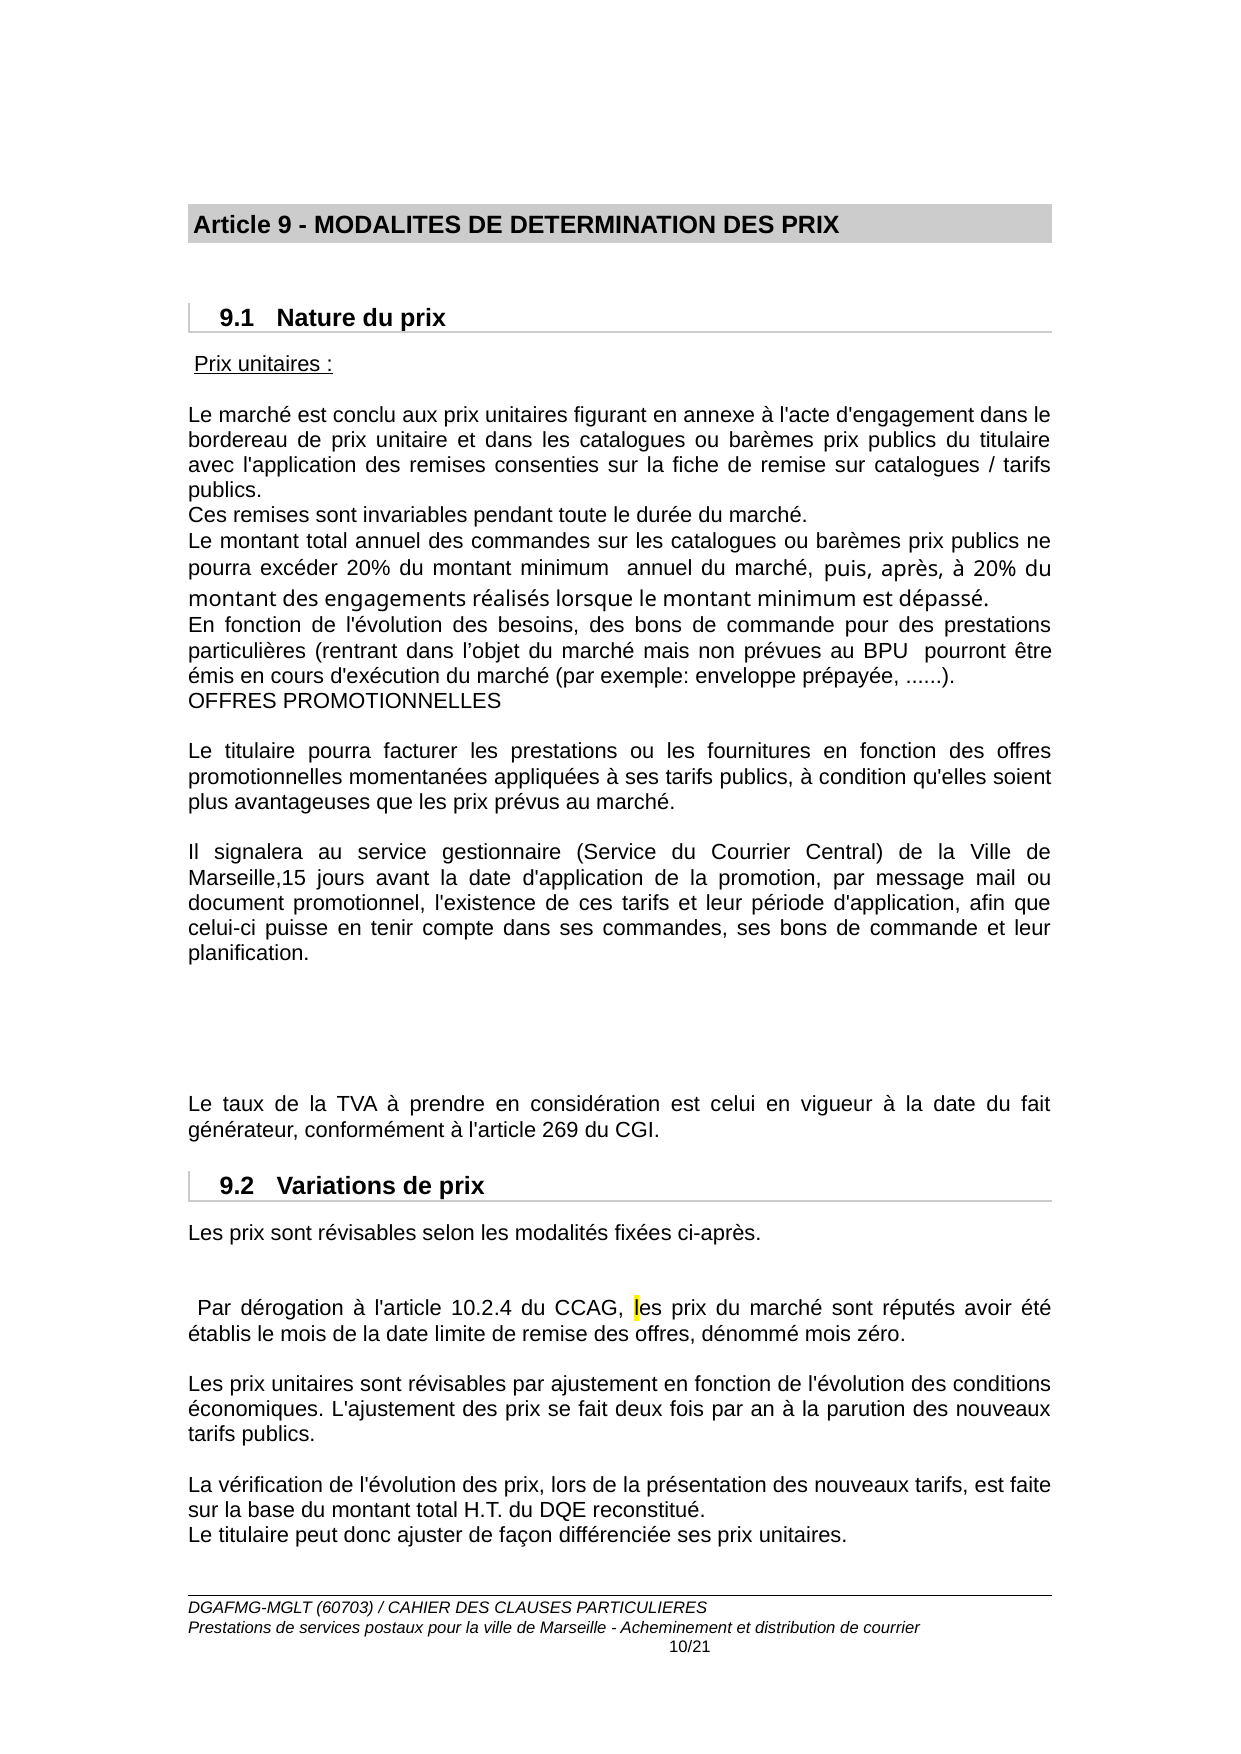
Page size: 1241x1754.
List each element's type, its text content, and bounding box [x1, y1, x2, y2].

text Par dérogation à l'article 10.2.4 du CCAG, les prix du marché sont réputés avoir été établis le mois de la date limite de remise des offres, dénommé mois zéro. [188, 1295, 1052, 1346]
text Les prix sont révisables selon les modalités fixées ci-après. [188, 1220, 1052, 1245]
text Le montant total annuel des commandes sur les catalogues ou barèmes prix publics ne pourra excéder 20% du montant minimum annuel du marché, puis, après, à 20% du montant des engagements réalisés lorsque le montant minimum est dépassé. [188, 527, 1052, 612]
text Prix unitaires : [188, 351, 1052, 376]
text Le taux de la TVA à prendre en considération est celui en vigueur à la date du fait générateur, conformément à l'article 269 du CGI. [188, 1091, 1052, 1142]
text Ces remises sont invariables pendant toute le durée du marché. [188, 502, 1052, 527]
text Le titulaire pourra facturer les prestations ou les fournitures en fonction des offres promotionnelles momentanées appliquées à ses tarifs publics, à condition qu'elles soient plus avantageuses que les prix prévus au marché. [188, 738, 1052, 814]
text Il signalera au service gestionnaire (Service du Courrier Central) de la Ville de Marseille,15 jours avant la date d'application de la promotion, par message mail ou document promotionnel, l'existence de ces tarifs et leur période d'application, afin que celui-ci puisse en tenir compte dans ses commandes, ses bons de commande et leur planification. [188, 839, 1052, 965]
text Le marché est conclu aux prix unitaires figurant en annexe à l'acte d'engagement dans le bordereau de prix unitaire et dans les catalogues ou barèmes prix publics du titulaire avec l'application des remises consenties sur la fiche de remise sur catalogues / tarifs publics. [188, 401, 1052, 502]
text Le titulaire peut donc ajuster de façon différenciée ses prix unitaires. [188, 1522, 1052, 1547]
subtitle MODALITES DE DETERMINATION DES PRIX [190, 207, 1050, 241]
subtitle Nature du prix [188, 302, 1052, 331]
text OFFRES PROMOTIONNELLES [188, 688, 1052, 713]
text Les prix unitaires sont révisables par ajustement en fonction de l'évolution des conditions économiques. L'ajustement des prix se fait deux fois par an à la parution des nouveaux tarifs publics. [188, 1371, 1052, 1447]
text La vérification de l'évolution des prix, lors de la présentation des nouveaux tarifs, est faite sur la base du montant total H.T. du DQE reconstitué. [188, 1472, 1052, 1522]
subtitle Variations de prix [190, 1171, 1052, 1200]
text En fonction de l'évolution des besoins, des bons de commande pour des prestations particulières (rentrant dans l’objet du marché mais non prévues au BPU pourront être émis en cours d'exécution du marché (par exemple: enveloppe prépayée, ......). [188, 612, 1052, 688]
